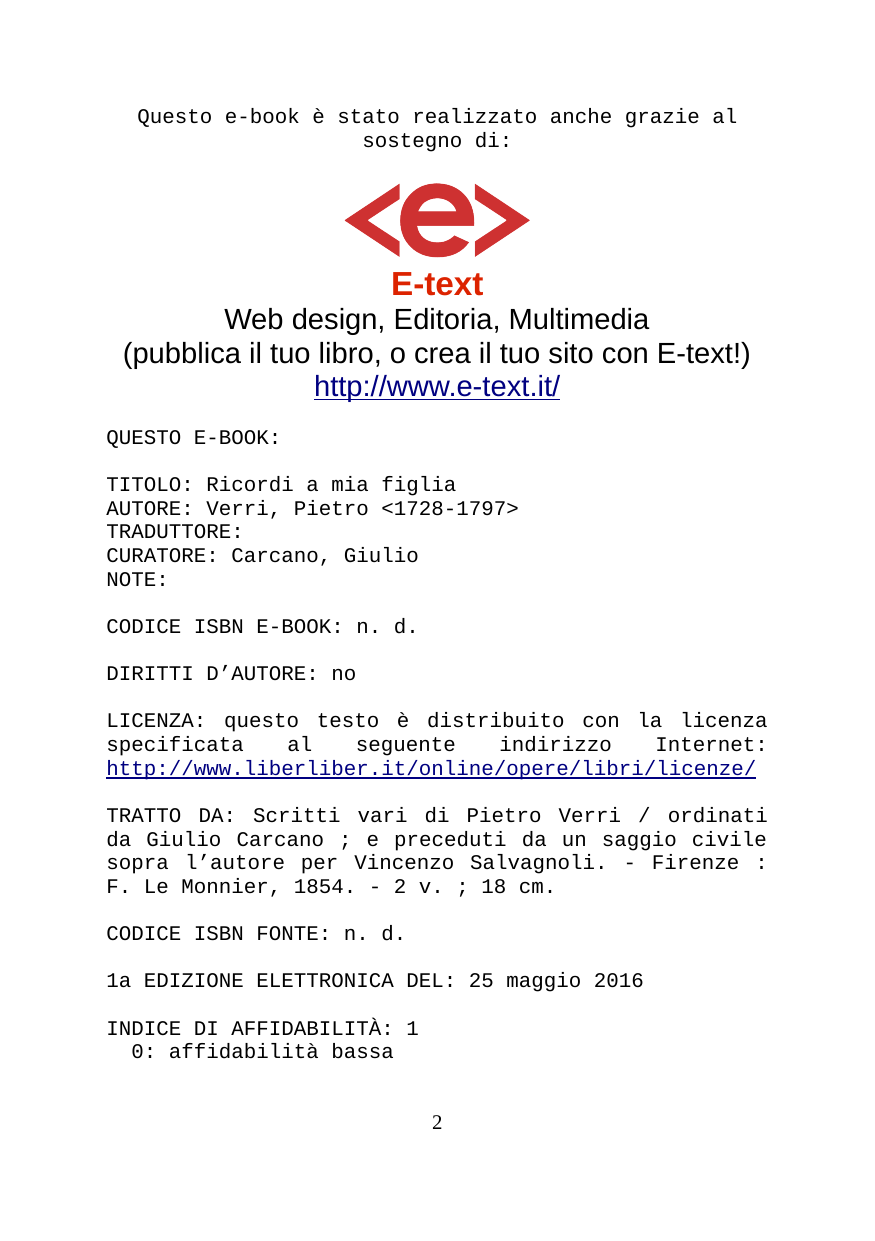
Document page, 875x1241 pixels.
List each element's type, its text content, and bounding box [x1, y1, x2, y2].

text 0: affidabilità bassa [106, 1041, 768, 1065]
text DIRITTI D’AUTORE: no [106, 663, 768, 687]
text LICENZA: questo testo è distribuito con la licenza specificata al seguente indirizzo Internet: http://www.liberliber.it/online/opere/libri/licenze/ [106, 710, 768, 781]
text TRATTO DA: Scritti vari di Pietro Verri / ordinati da Giulio Carcano ; e preceduti da un saggio civile sopra l’autore per Vincenzo Salvagnoli. - Firenze : F. Le Monnier, 1854. - 2 v. ; 18 cm. [106, 805, 768, 899]
text E-text [106, 264, 768, 302]
picture [343, 183, 531, 258]
text CURATORE: Carcano, Giulio [106, 545, 768, 568]
text NOTE: [106, 568, 768, 592]
text Questo e-book è stato realizzato anche grazie al sostegno di: [106, 106, 768, 153]
text TITOLO: Ricordi a mia figlia [106, 474, 768, 498]
text INDICE DI AFFIDABILITÀ: 1 [106, 1018, 768, 1041]
text http://www.e-text.it/ [106, 369, 768, 403]
text AUTORE: Verri, Pietro <1728-1797> [106, 498, 768, 521]
text CODICE ISBN FONTE: n. d. [106, 923, 768, 947]
text (pubblica il tuo libro, o crea il tuo sito con E-text!) [106, 336, 768, 369]
text 1a EDIZIONE ELETTRONICA DEL: 25 maggio 2016 [106, 971, 768, 994]
text QUESTO E-BOOK: [106, 427, 768, 450]
text TRADUTTORE: [106, 521, 768, 545]
text Web design, Editoria, Multimedia [106, 302, 768, 336]
text CODICE ISBN E-BOOK: n. d. [106, 616, 768, 639]
